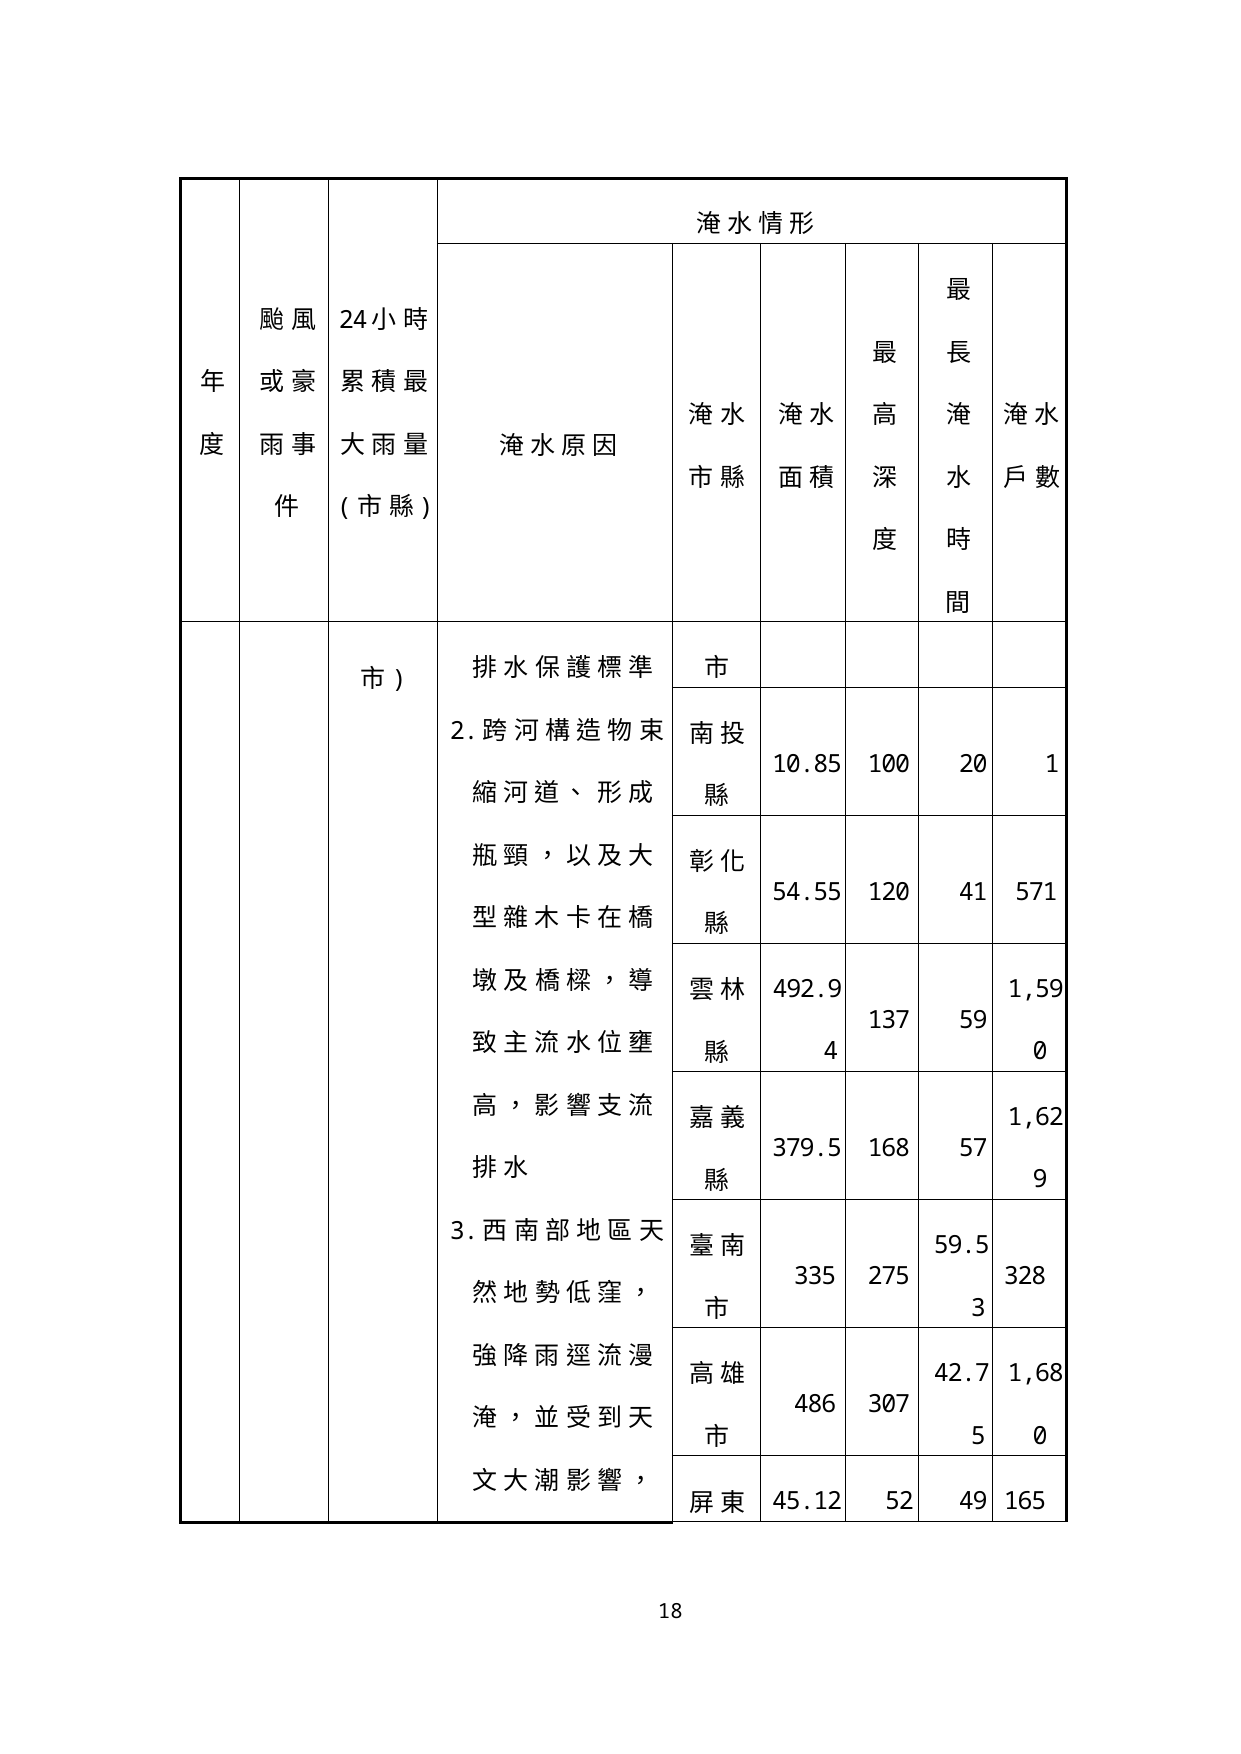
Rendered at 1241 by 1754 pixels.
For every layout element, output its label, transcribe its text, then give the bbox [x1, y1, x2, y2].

table_cell [846, 622, 918, 687]
table_cell 49 [919, 1456, 992, 1521]
table_header 年度 [182, 180, 239, 621]
table_cell 59 [919, 944, 992, 1071]
table_cell 307 [846, 1328, 918, 1455]
table_cell 59.53 [919, 1200, 992, 1327]
table_cell 1,590 [993, 944, 1065, 1071]
table_cell 328 [993, 1200, 1065, 1327]
table_cell 彰化縣 [673, 816, 760, 943]
table_cell [919, 622, 992, 687]
table_cell 52 [846, 1456, 918, 1521]
table_header 24小時累積最大雨量(市縣) [329, 180, 437, 621]
table_cell 屏東 [673, 1456, 760, 1521]
table_cell 嘉義縣 [673, 1072, 760, 1199]
table_cell 10.85 [761, 688, 845, 815]
table_cell 最長淹水時間 [919, 244, 992, 621]
table_cell 淹水原因 [438, 244, 672, 621]
table_cell [182, 622, 239, 1521]
table_cell [761, 622, 845, 687]
table_header 淹水情形 [438, 180, 1065, 243]
table_cell 120 [846, 816, 918, 943]
table_cell 137 [846, 944, 918, 1071]
table_cell 41 [919, 816, 992, 943]
table_cell [240, 622, 328, 1521]
table_cell 54.55 [761, 816, 845, 943]
table_cell 165 [993, 1456, 1065, 1521]
table_cell 1,629 [993, 1072, 1065, 1199]
table_cell 275 [846, 1200, 918, 1327]
table_cell 市 [673, 622, 760, 687]
table_cell 淹水 市縣 [673, 244, 760, 621]
table_cell 1,680 [993, 1328, 1065, 1455]
table_cell 42.75 [919, 1328, 992, 1455]
table_cell 雲林縣 [673, 944, 760, 1071]
table_cell [993, 622, 1065, 687]
table_cell 100 [846, 688, 918, 815]
table_cell 臺南市 [673, 1200, 760, 1327]
table_cell 高雄市 [673, 1328, 760, 1455]
table_cell 市) [329, 622, 437, 1521]
table_cell 20 [919, 688, 992, 815]
table_cell 335 [761, 1200, 845, 1327]
table_cell 排水保護標準 2.跨河構造物束縮河道、形成瓶頸，以及大型雜木卡在橋墩及橋樑，導致主流水位壅高，影響支流排水 3.西南部地區天然地勢低窪，強降雨逕流漫淹，並受到天文大潮影響， [438, 622, 672, 1521]
table_header 颱風或豪雨事件 [240, 180, 328, 621]
table_cell 571 [993, 816, 1065, 943]
table_cell 最高 深度 [846, 244, 918, 621]
table_cell 淹水 面積 [761, 244, 845, 621]
table_cell 淹水 戶數 [993, 244, 1065, 621]
table_cell 1 [993, 688, 1065, 815]
table_cell 486 [761, 1328, 845, 1455]
table_cell 45.12 [761, 1456, 845, 1521]
table_cell 南投縣 [673, 688, 760, 815]
table_cell 168 [846, 1072, 918, 1199]
table_cell 492.94 [761, 944, 845, 1071]
table_cell 57 [919, 1072, 992, 1199]
table_cell 379.5 [761, 1072, 845, 1199]
